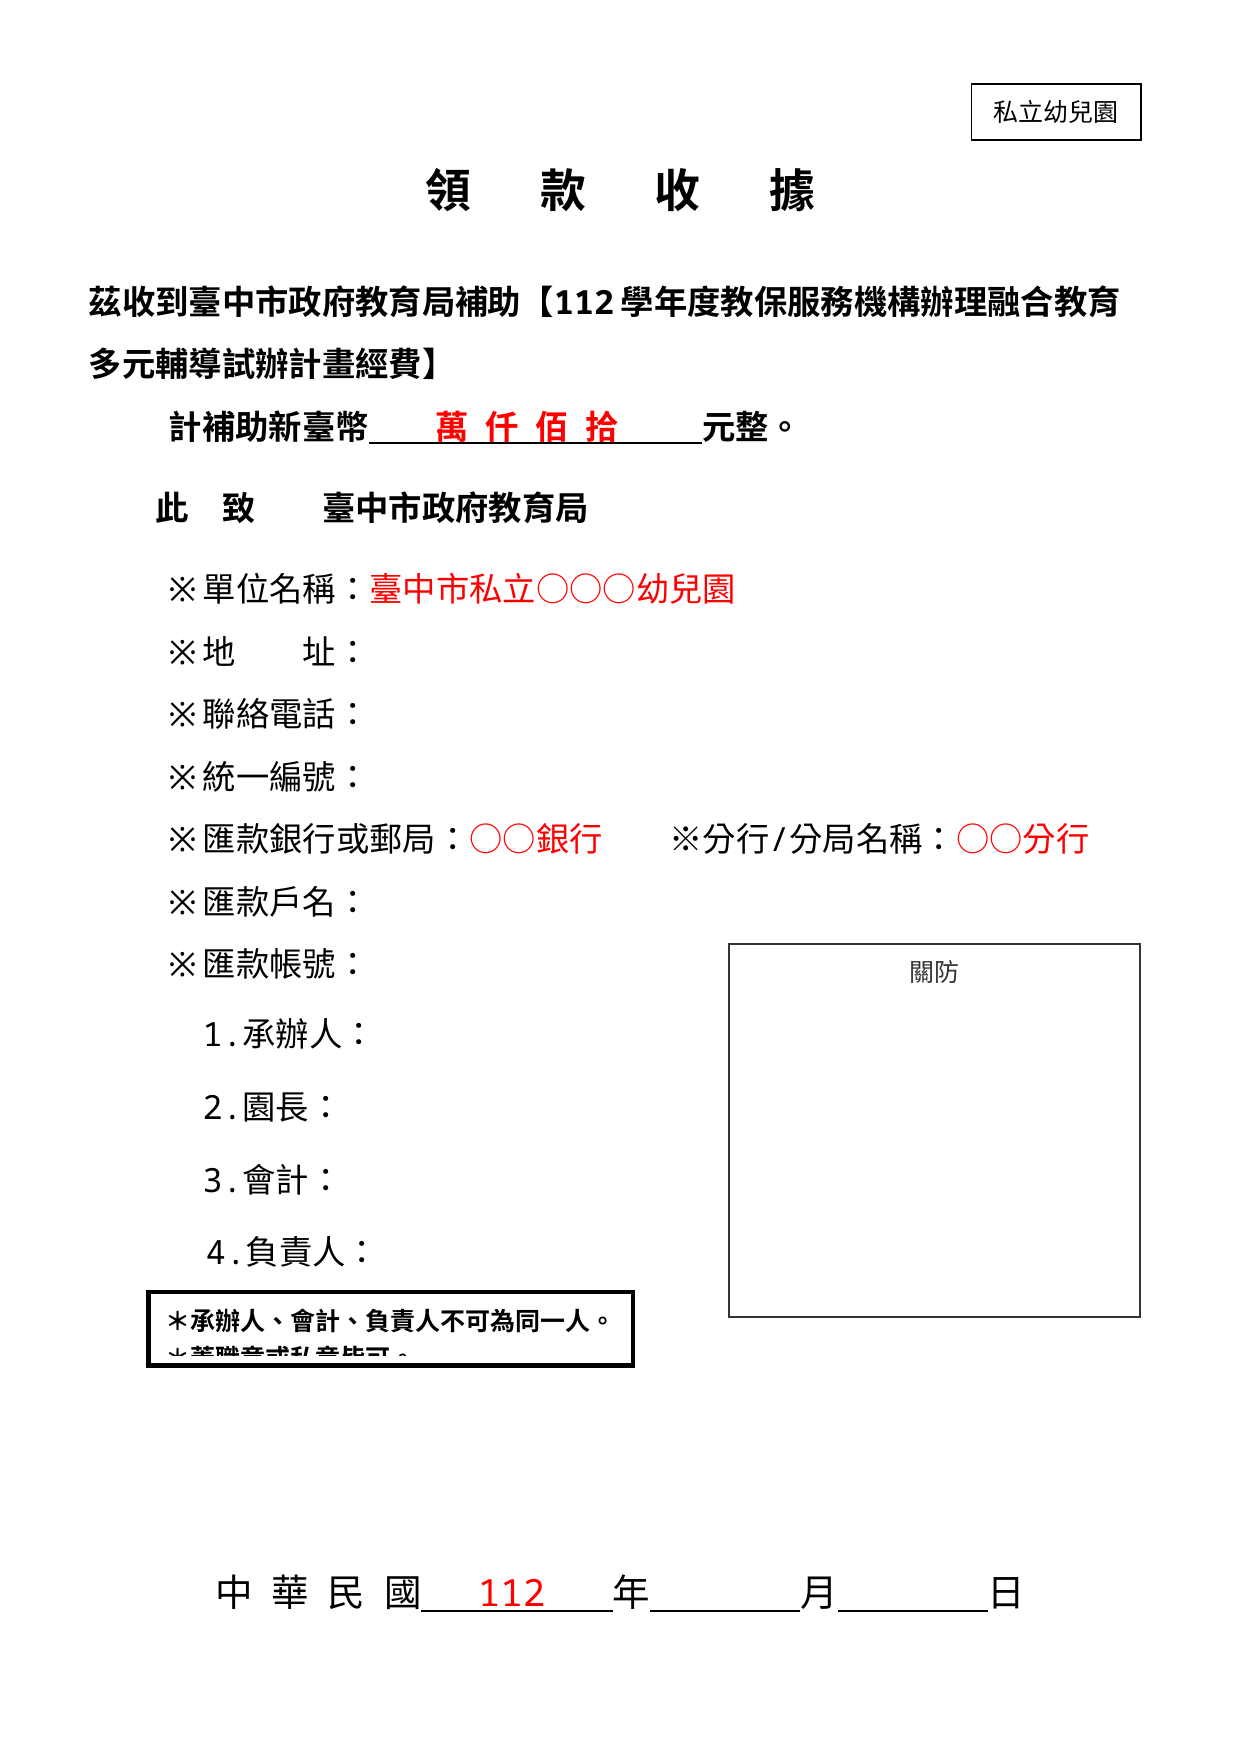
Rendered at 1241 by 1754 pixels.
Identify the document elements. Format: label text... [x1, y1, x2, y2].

text 領 款 收 據 [89, 114, 1152, 239]
text ※匯款帳號： [162, 921, 1152, 983]
text ※聯絡電話： [162, 671, 1152, 733]
text ※匯款戶名： [162, 858, 1152, 921]
text 關防 [745, 953, 1124, 989]
text 2.園長： [89, 1081, 728, 1129]
text ※統一編號： [162, 733, 1152, 796]
text 1.承辦人： [89, 1008, 728, 1057]
text 茲收到臺中市政府教育局補助【112學年度教保服務機構辦理融合教育多元輔導試辦計畫經費】 [89, 258, 1152, 383]
text 此 致 臺中市政府教育局 [89, 464, 1152, 527]
text 4.負責人： [89, 1226, 728, 1274]
text 計補助新臺幣 萬 仟 佰 拾 元整。 [89, 383, 1152, 446]
text [1141, 1008, 1152, 1057]
text 4.負責人： [151, 1294, 631, 1363]
text 領 款 收 據 [972, 85, 1140, 139]
text [1141, 1081, 1152, 1129]
text ＊承辦人、會計、負責人不可為同一人。 [166, 1302, 616, 1338]
text ※匯款帳號： [730, 945, 1139, 1316]
text 中 華 民 國 112 年 月 日 [89, 1549, 1152, 1611]
text ※單位名稱：臺中市私立○○○幼兒園 [162, 546, 1152, 608]
text 私立幼兒園 [987, 92, 1125, 129]
text 3.會計： [89, 1153, 728, 1202]
text 4.負責人： [1141, 1226, 1152, 1274]
text ※地 址： [162, 608, 1152, 671]
text ※匯款銀行或郵局：○○銀行 ※分行/分局名稱：○○分行 [162, 796, 1152, 858]
text ＊蓋職章或私章皆可。 [166, 1338, 616, 1355]
text [1141, 1153, 1152, 1202]
